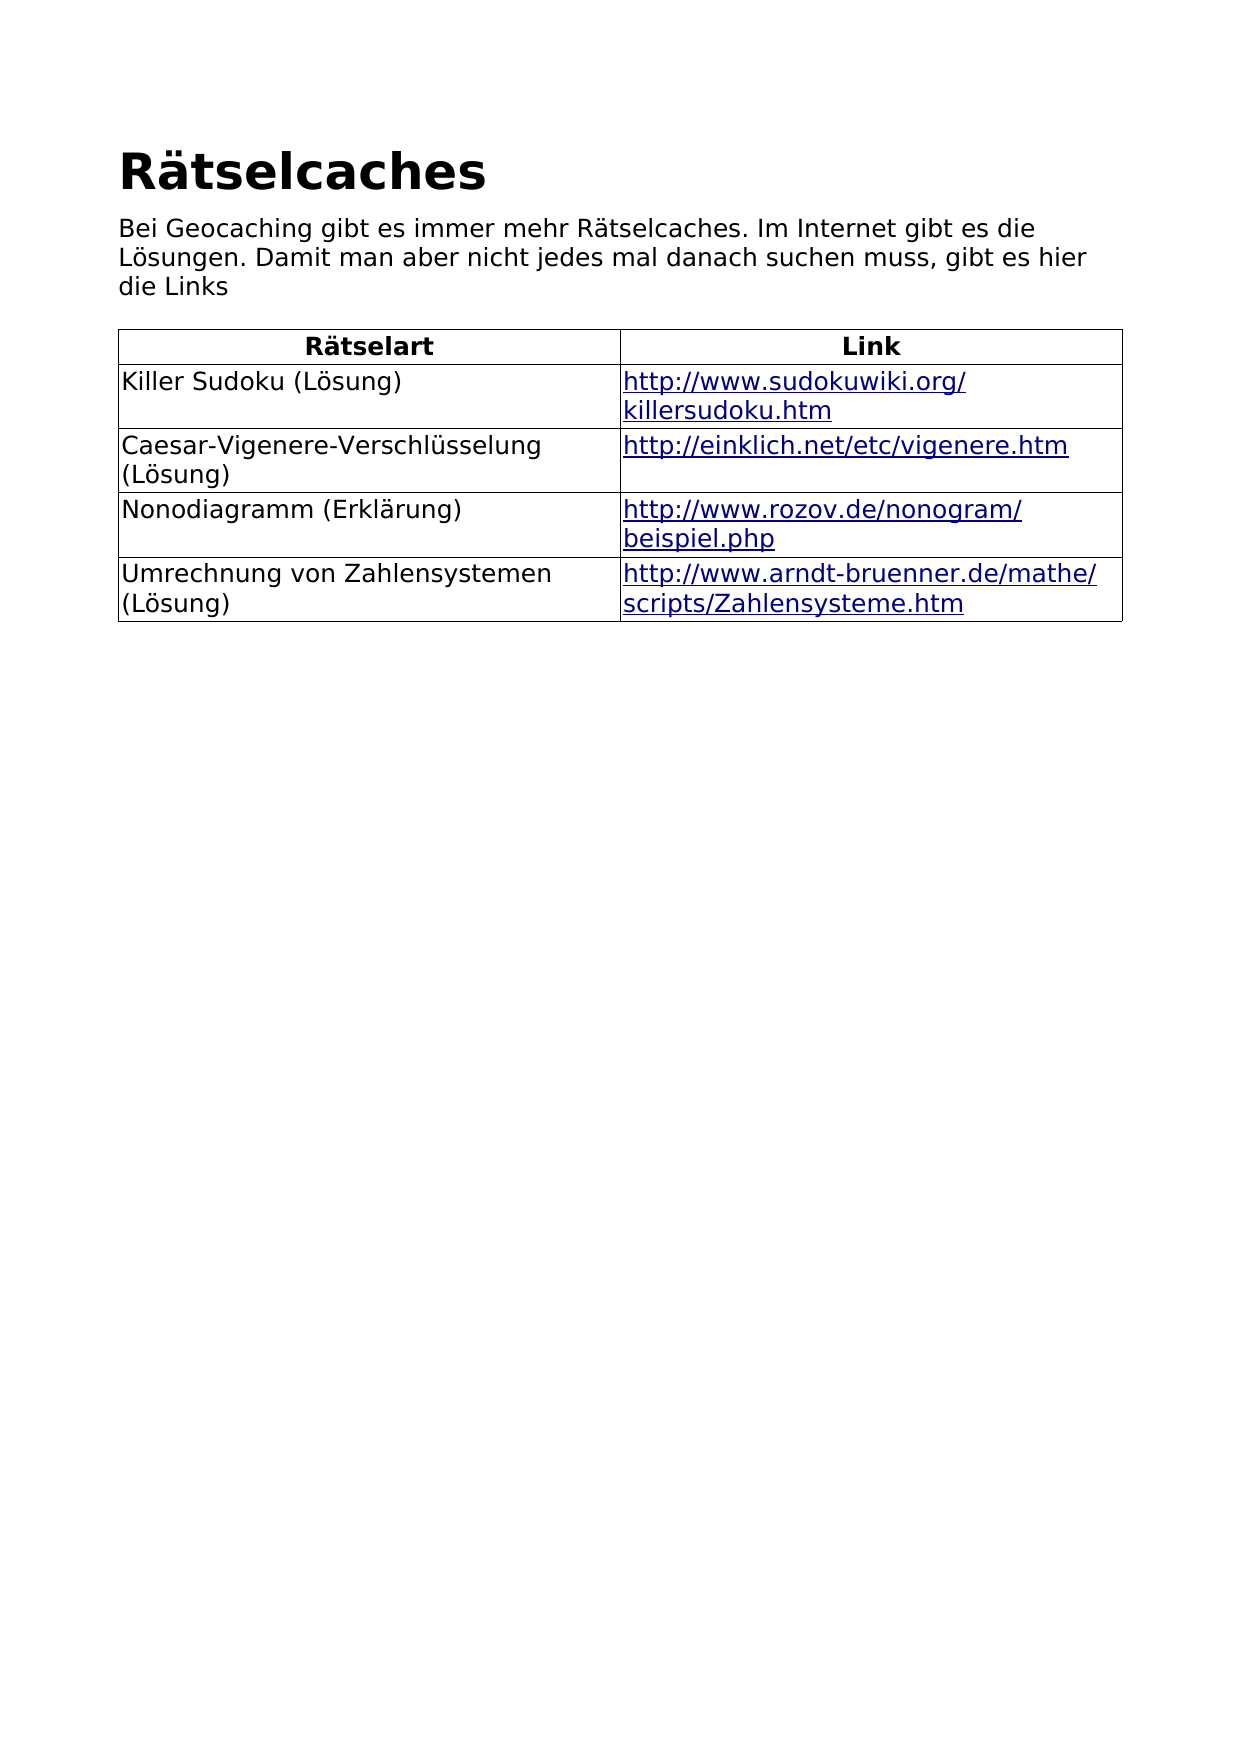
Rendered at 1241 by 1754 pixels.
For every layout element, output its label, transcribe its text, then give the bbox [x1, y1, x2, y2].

table_cell Caesar-Vigenere-Verschlüsselung (Lösung) [119, 429, 620, 492]
table_cell http://www.rozov.de/nonogram/beispiel.php [621, 493, 1122, 557]
table_cell http://www.arndt-bruenner.de/mathe/scripts/Zahlensysteme.htm [621, 558, 1122, 621]
table_cell Umrechnung von Zahlensystemen (Lösung) [119, 558, 620, 621]
table_cell Killer Sudoku (Lösung) [119, 365, 620, 428]
table_cell Nonodiagramm (Erklärung) [119, 493, 620, 557]
table_cell http://www.sudokuwiki.org/killersudoku.htm [621, 365, 1122, 428]
table_header Link [621, 330, 1122, 364]
text Bei Geocaching gibt es immer mehr Rätselcaches. Im Internet gibt es die Lösungen. Damit man aber nicht jedes mal danach suchen muss, gibt es hier die Links [118, 214, 1122, 301]
table_cell http://einklich.net/etc/vigenere.htm [621, 429, 1122, 492]
table_header Rätselart [119, 330, 620, 364]
subtitle Rätselcaches [118, 143, 1122, 201]
